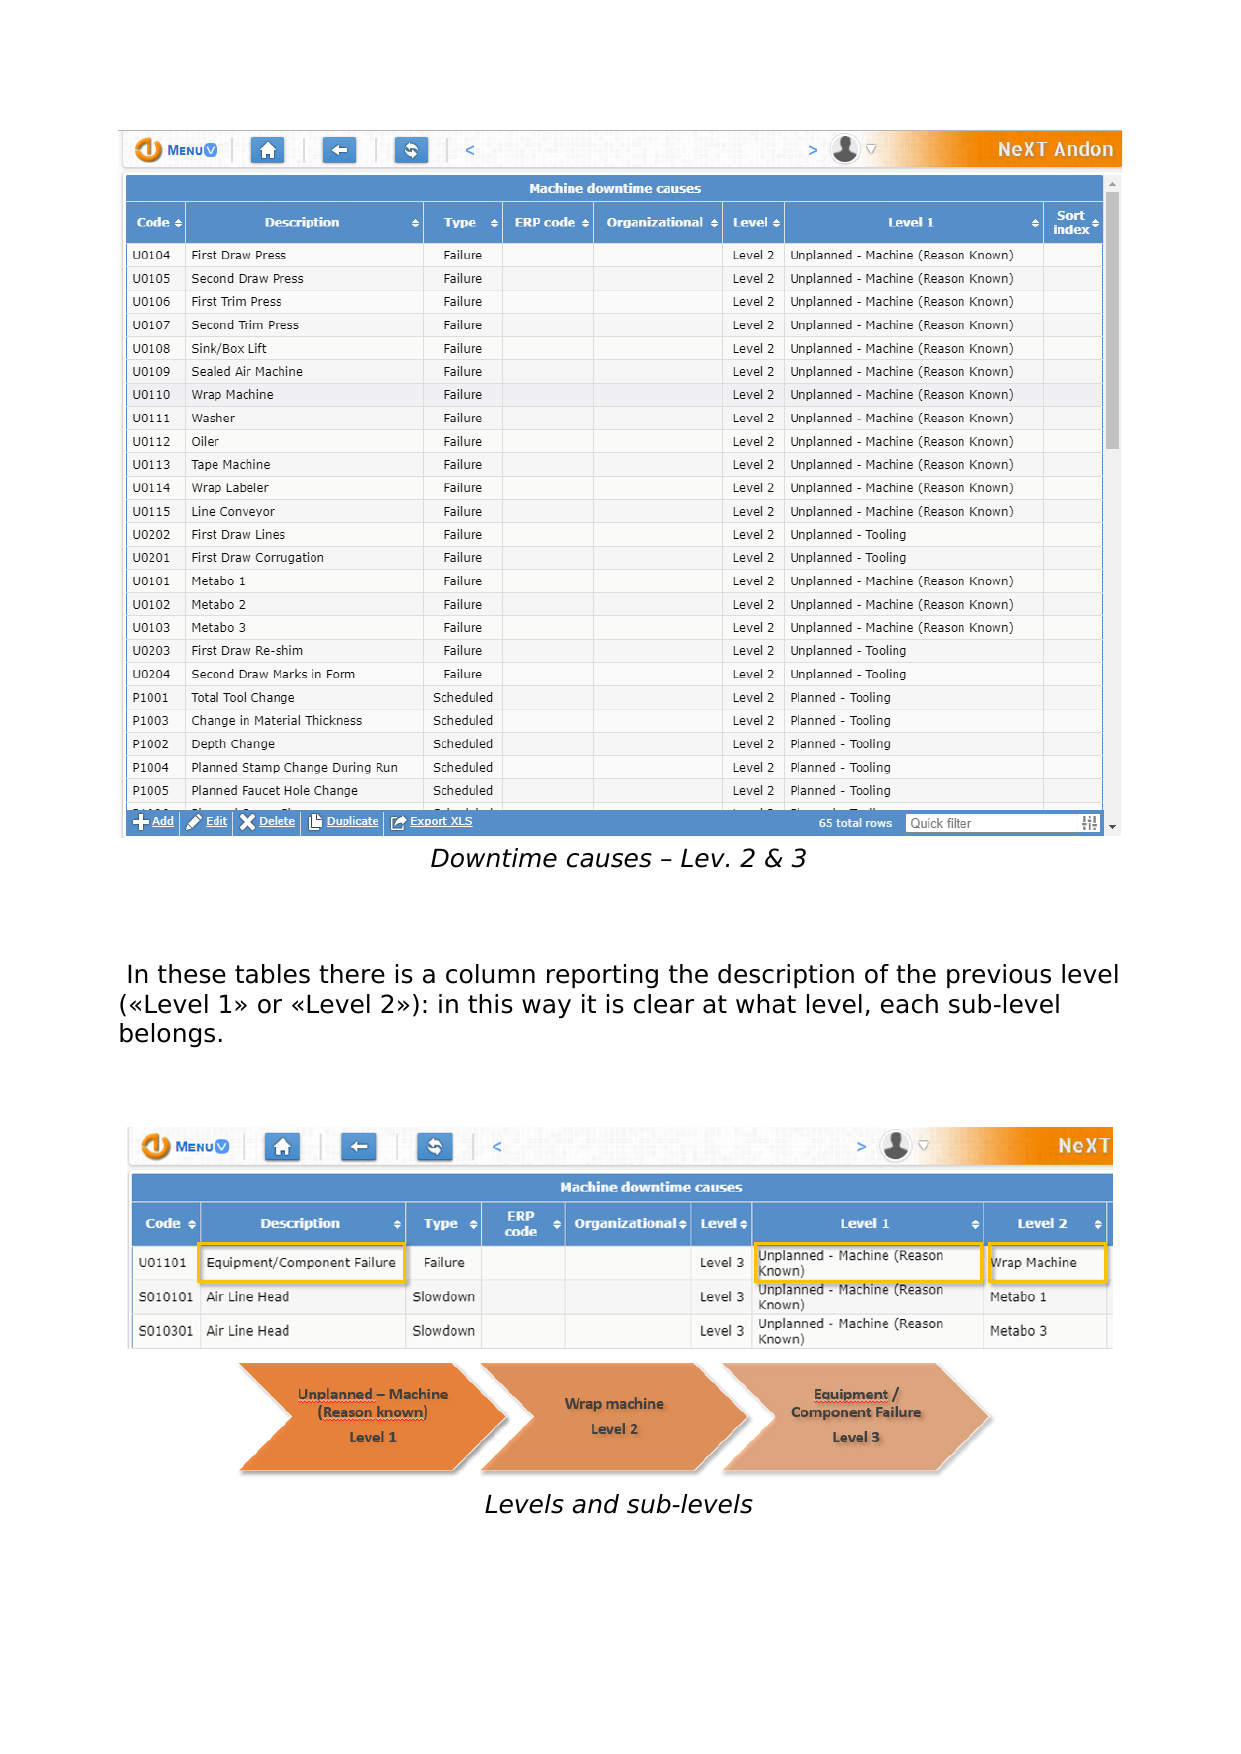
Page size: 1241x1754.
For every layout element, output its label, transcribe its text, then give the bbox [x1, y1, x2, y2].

text Levels and sub-levels [118, 1485, 1122, 1519]
text In these tables there is a column reporting the description of the previous level («Level 1» or «Level 2»): in this way it is clear at what level, each sub-level belongs. [118, 873, 1122, 1118]
text [118, 118, 1122, 130]
text Downtime causes – Lev. 2 & 3 [118, 838, 1122, 873]
picture [118, 130, 1123, 838]
picture [118, 1118, 1123, 1485]
text [118, 1519, 1122, 1607]
